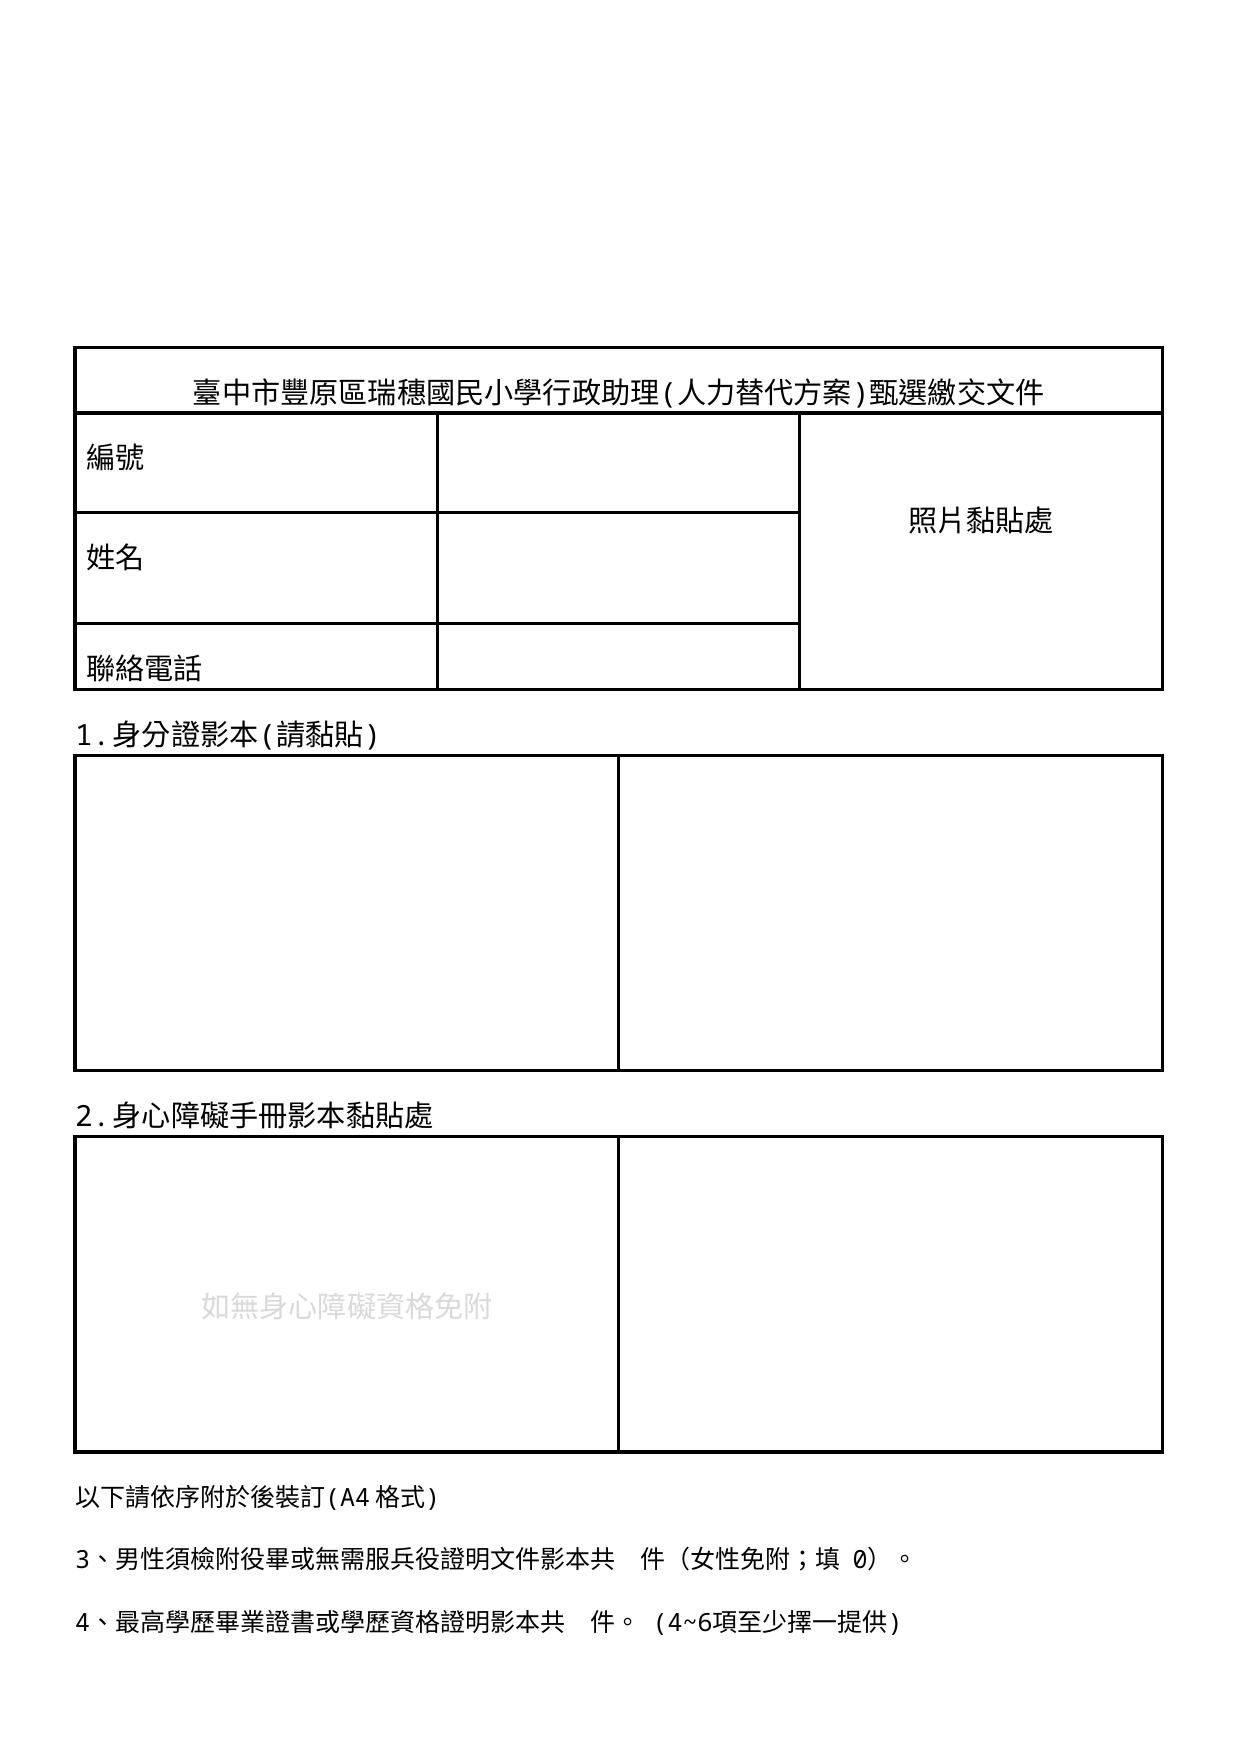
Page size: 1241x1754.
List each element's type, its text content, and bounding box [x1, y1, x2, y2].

table_cell 聯絡電話 [77, 625, 436, 688]
table_cell 編號 [77, 415, 436, 511]
table_header 臺中市豐原區瑞穗國民小學行政助理(人力替代方案)甄選繳交文件 [77, 349, 1161, 411]
table_cell 照片黏貼處 [801, 415, 1161, 688]
table_cell [439, 625, 798, 688]
text 4、最高學歷畢業證書或學歷資格證明影本共 件。 (4~6項至少擇一提供) [75, 1578, 1165, 1641]
text 3、男性須檢附役畢或無需服兵役證明文件影本共 件（女性免附；填 0）。 [75, 1516, 1165, 1578]
table_header [77, 757, 617, 1069]
table_cell 姓名 [77, 514, 436, 622]
table_cell [439, 514, 798, 622]
list 身分證影本(請黏貼) [75, 691, 1165, 753]
table_cell [439, 415, 798, 511]
list 身心障礙手冊影本黏貼處 [75, 1072, 1165, 1135]
table_header [620, 757, 1161, 1069]
table_header [620, 1138, 1161, 1450]
text 以下請依序附於後裝訂(A4格式) [75, 1453, 1165, 1516]
table_header 如無身心障礙資格免附 [77, 1138, 617, 1450]
